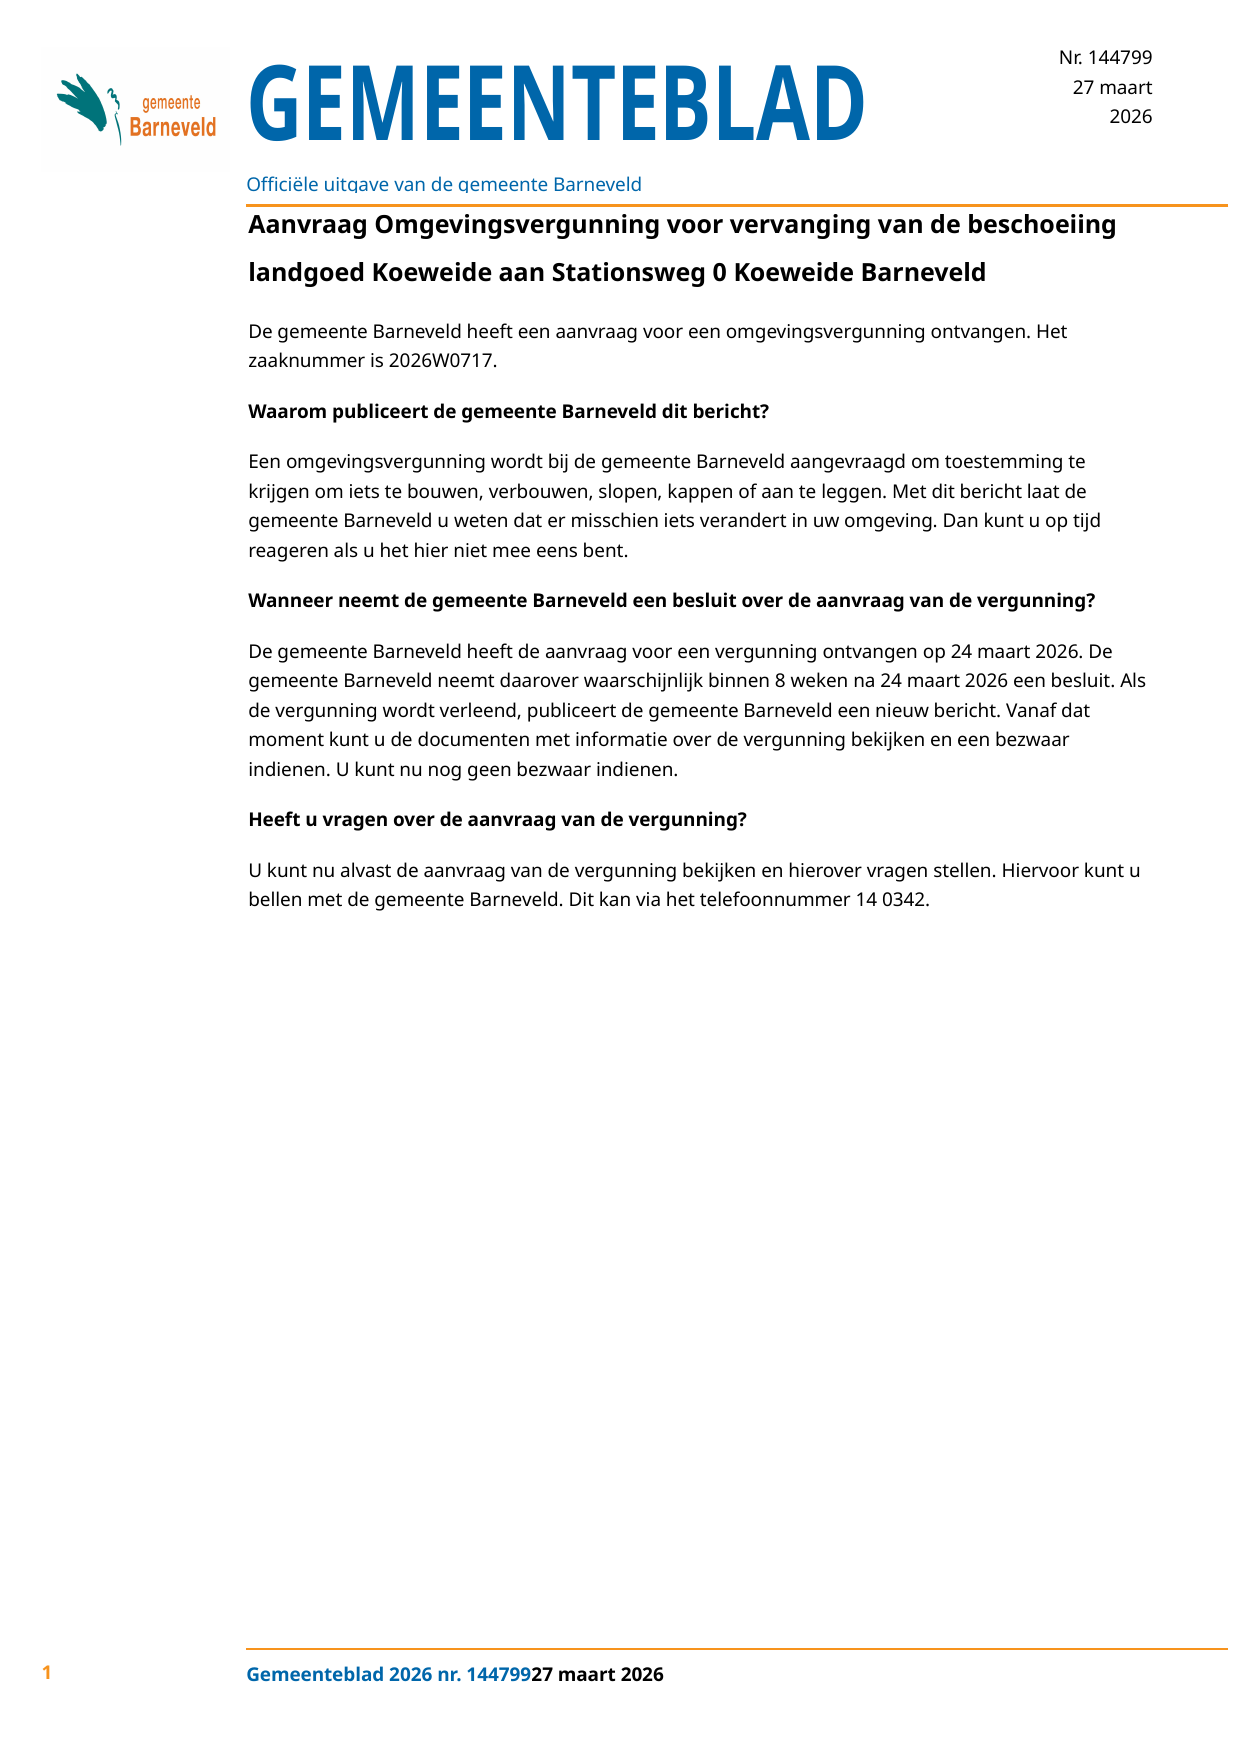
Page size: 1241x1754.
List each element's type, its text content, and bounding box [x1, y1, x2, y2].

text Heeft u vragen over de aanvraag van de vergunning? [248, 807, 1152, 832]
text De gemeente Barneveld heeft een aanvraag voor een omgevingsvergunning ontvangen. Het zaaknummer is 2026W0717. [248, 318, 1152, 373]
text Wanneer neemt de gemeente Barneveld een besluit over de aanvraag van de vergunning? [248, 587, 1152, 613]
text De gemeente Barneveld heeft de aanvraag voor een vergunning ontvangen op 24 maart 2026. De gemeente Barneveld neemt daarover waarschijnlijk binnen 8 weken na 24 maart 2026 een besluit. Als de vergunning wordt verleend, publiceert de gemeente Barneveld een nieuw bericht. Vanaf dat moment kunt u de documenten met informatie over de vergunning bekijken en een bezwaar indienen. U kunt nu nog geen bezwaar indienen. [248, 638, 1152, 782]
picture [41, 47, 231, 172]
text U kunt nu alvast de aanvraag van de vergunning bekijken en hierover vragen stellen. Hiervoor kunt u bellen met de gemeente Barneveld. Dit kan via het telefoonnummer 14 0342. [248, 857, 1152, 912]
text Een omgevingsvergunning wordt bij de gemeente Barneveld aangevraagd om toestemming te krijgen om iets te bouwen, verbouwen, slopen, kappen of aan te leggen. Met dit bericht laat de gemeente Barneveld u weten dat er misschien iets verandert in uw omgeving. Dan kunt u op tijd reageren als u het hier niet mee eens bent. [248, 448, 1152, 563]
text Waarom publiceert de gemeente Barneveld dit bericht? [248, 398, 1152, 424]
text Aanvraag Omgevingsvergunning voor vervanging van de beschoeiing landgoed Koeweide aan Stationsweg 0 Koeweide Barneveld [248, 207, 1152, 288]
